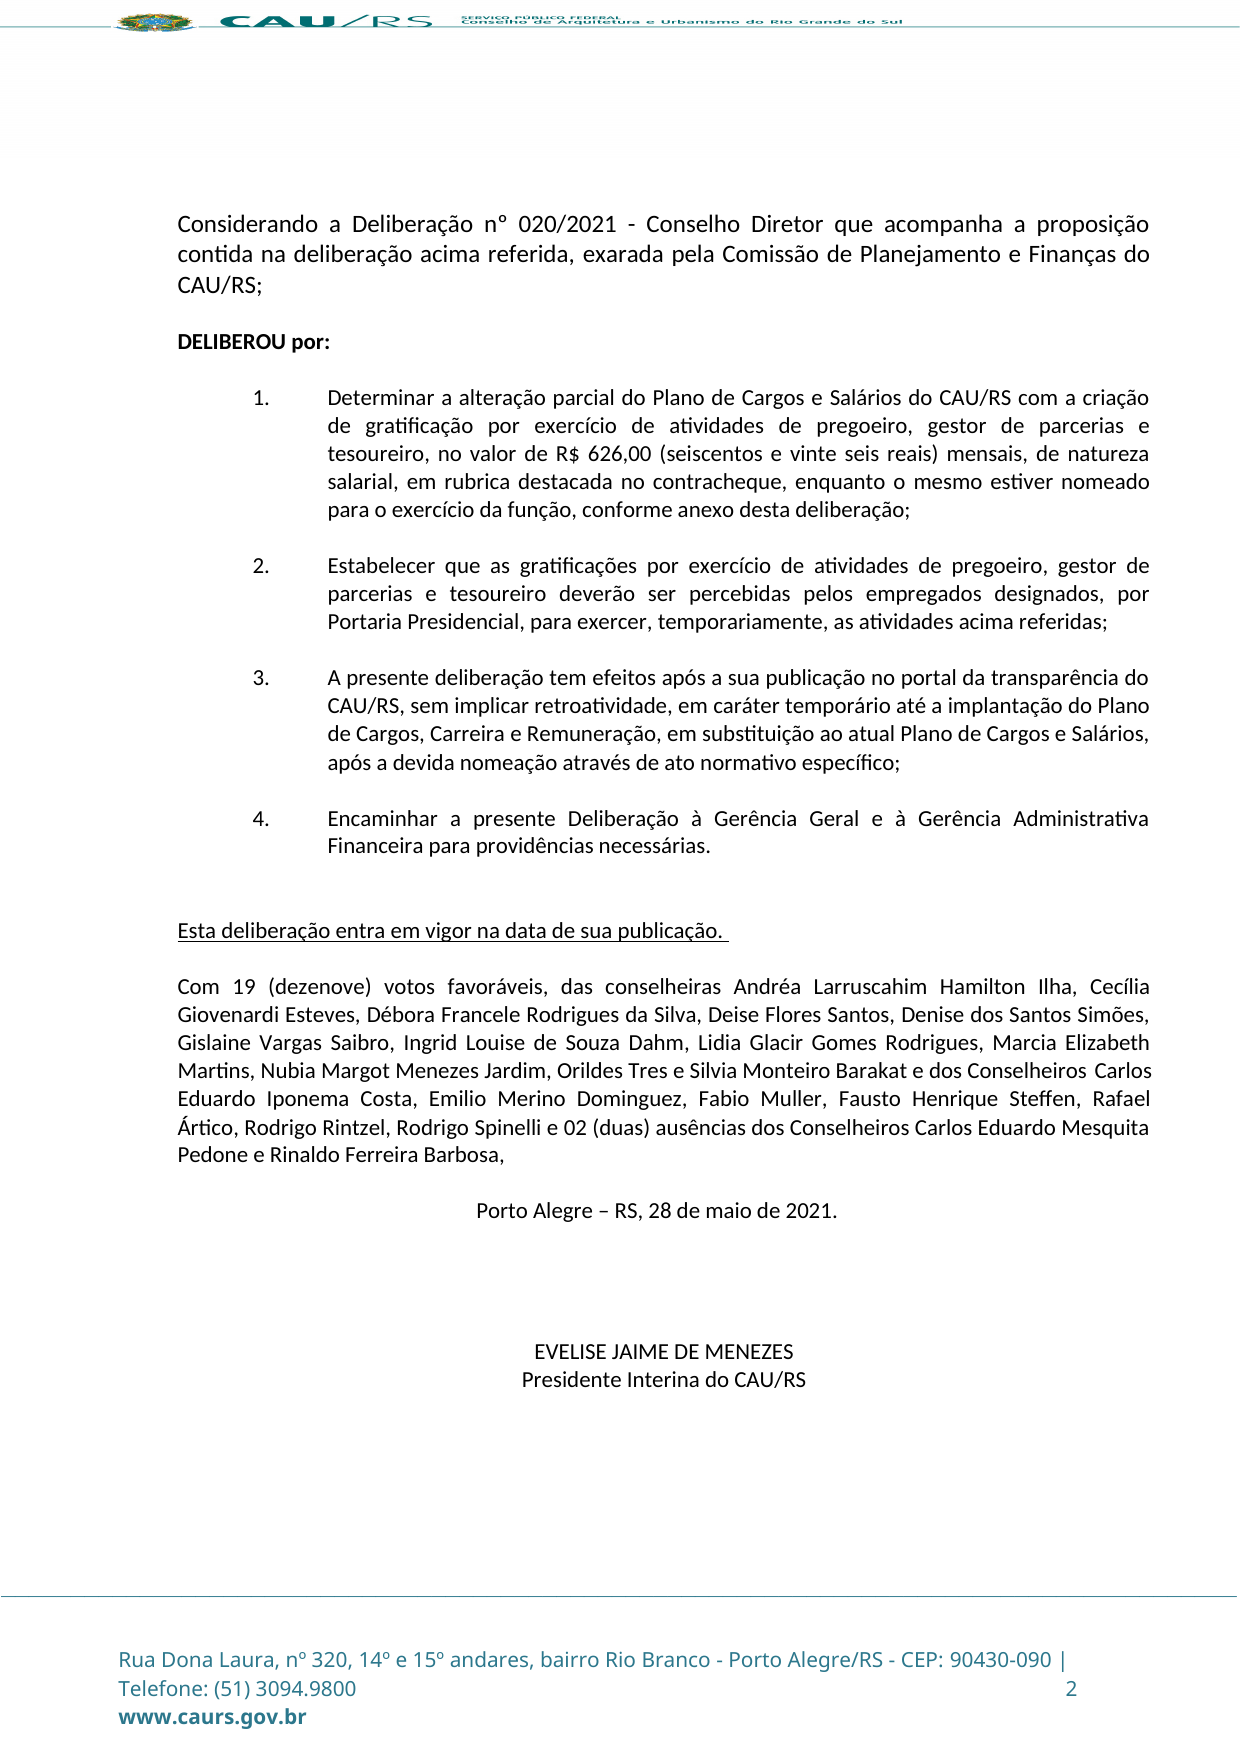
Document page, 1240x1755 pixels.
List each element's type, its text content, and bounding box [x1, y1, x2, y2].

text Com 19 (dezenove) votos favoráveis, das conselheiras Andréa Larruscahim Hamilton Ilha, Cecília Giovenardi Esteves, Débora Francele Rodrigues da Silva, Deise Flores Santos, Denise dos Santos Simões, Gislaine Vargas Saibro, Ingrid Louise de Souza Dahm, Lidia Glacir Gomes Rodrigues, Marcia Elizabeth Martins, Nubia Margot Menezes Jardim, Orildes Tres e Silvia Monteiro Barakat e dos Conselheiros Carlos Eduardo Iponema Costa, Emilio Merino Dominguez, Fabio Muller, Fausto Henrique Steffen, Rafael Ártico, Rodrigo Rintzel, Rodrigo Spinelli e 02 (duas) ausências dos Conselheiros Carlos Eduardo Mesquita Pedone e Rinaldo Ferreira Barbosa, [177, 972, 1152, 1169]
list Esta deliberação entra em vigor na data de sua publicação. [177, 916, 1151, 944]
list A presente deliberação tem efeitos após a sua publicação no portal da transparência do CAU/RS, sem implicar retroatividade, em caráter temporário até a implantação do Plano de Cargos, Carreira e Remuneração, em substituição ao atual Plano de Cargos e Salários, após a devida nomeação através de ato normativo específico; [252, 663, 1151, 776]
text Presidente Interina do CAU/RS [177, 1365, 1151, 1393]
list Estabelecer que as gratificações por exercício de atividades de pregoeiro, gestor de parcerias e tesoureiro deverão ser percebidas pelos empregados designados, por Portaria Presidencial, para exercer, temporariamente, as atividades acima referidas; [252, 551, 1151, 636]
text Considerando a Deliberação nº 020/2021 - Conselho Diretor que acompanha a proposição contida na deliberação acima referida, exarada pela Comissão de Planejamento e Finanças do CAU/RS; [177, 208, 1151, 299]
text DELIBEROU por: [177, 327, 1151, 355]
list Determinar a alteração parcial do Plano de Cargos e Salários do CAU/RS com a criação de gratificação por exercício de atividades de pregoeiro, gestor de parcerias e tesoureiro, no valor de R$ 626,00 (seiscentos e vinte seis reais) mensais, de natureza salarial, em rubrica destacada no contracheque, enquanto o mesmo estiver nomeado para o exercício da função, conforme anexo desta deliberação; [252, 383, 1151, 523]
text EVELISE JAIME DE MENEZES [177, 1337, 1151, 1365]
list Porto Alegre – RS, 28 de maio de 2021. [177, 1197, 1137, 1225]
list Encaminhar a presente Deliberação à Gerência Geral e à Gerência Administrativa Financeira para providências necessárias. [252, 804, 1151, 860]
